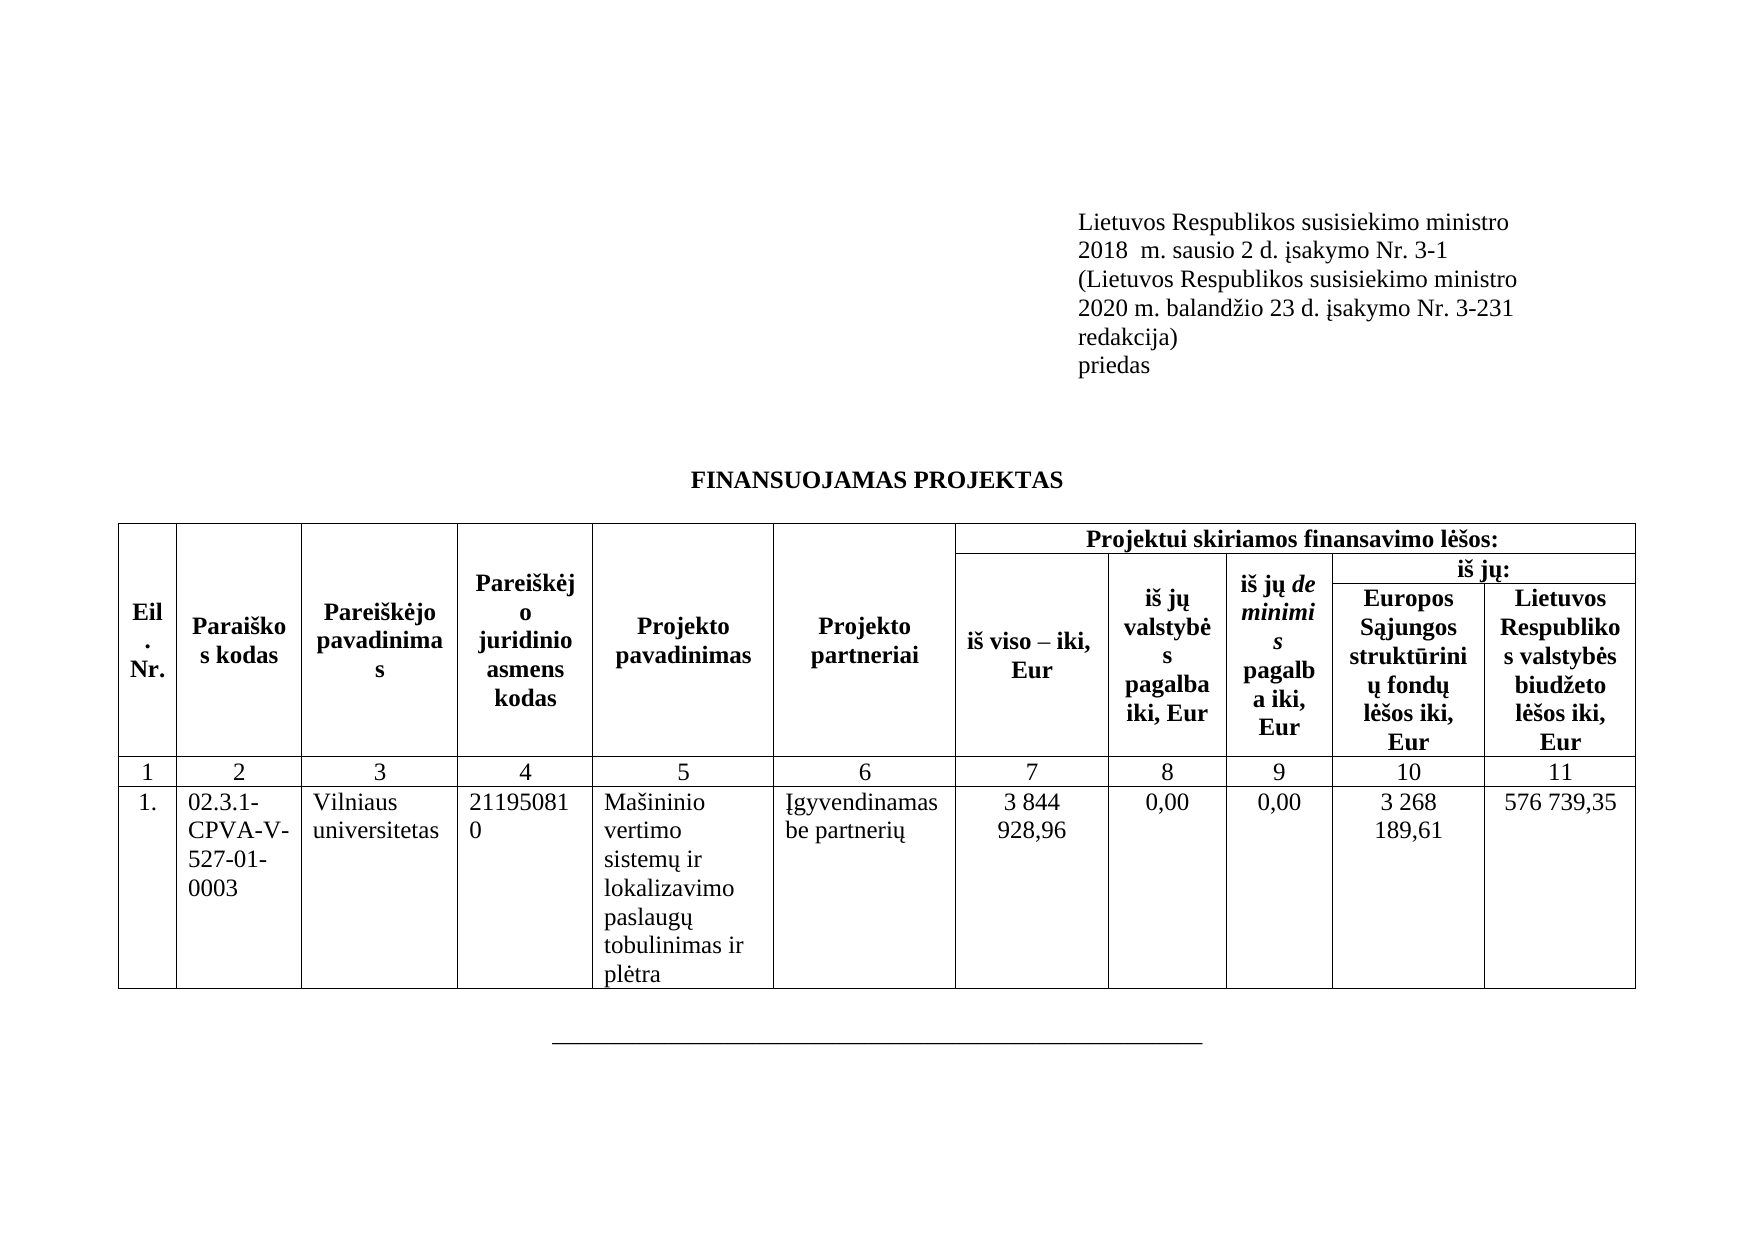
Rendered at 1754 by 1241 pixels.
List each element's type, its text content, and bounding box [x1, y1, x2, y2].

table_cell 1 [119, 757, 176, 786]
text (Lietuvos Respublikos susisiekimo ministro [1078, 264, 1565, 293]
text 2018 m. sausio 2 d. įsakymo Nr. 3-1 [1078, 235, 1565, 264]
table_cell 7 [956, 757, 1108, 786]
table_cell 576 739,35 [1485, 787, 1635, 988]
table_cell 11 [1485, 757, 1635, 786]
table_header Projekto partneriai [774, 524, 955, 756]
text FINANSUOJAMAS PROJEKTAS [118, 465, 1636, 494]
table_header Pareiškėjo pavadinimas [302, 524, 457, 756]
table_cell 2 [177, 757, 301, 786]
table_cell 3 844 928,96 [956, 787, 1108, 988]
table_cell Europos Sąjungos struktūrinių fondų lėšos iki, Eur [1333, 584, 1484, 756]
table_cell iš jų: [1333, 554, 1635, 582]
table_cell Vilniaus universitetas [302, 787, 457, 988]
text ____________________________________________________ [118, 1018, 1636, 1047]
text priedas [1078, 350, 1565, 379]
text Lietuvos Respublikos susisiekimo ministro [1078, 207, 1565, 235]
table_cell Įgyvendinamas be partnerių [774, 787, 955, 988]
table_cell Lietuvos Respublikos valstybės biudžeto lėšos iki, Eur [1485, 584, 1635, 756]
table_cell 3 268 189,61 [1333, 787, 1484, 988]
table_cell 5 [593, 757, 773, 786]
table_cell 02.3.1-CPVA-V-527-01-0003 [177, 787, 301, 988]
table_cell 6 [774, 757, 955, 786]
table_header Projektui skiriamos finansavimo lėšos: [956, 524, 1635, 553]
table_cell 4 [458, 757, 592, 786]
text 2020 m. balandžio 23 d. įsakymo Nr. 3-231 [1078, 293, 1565, 322]
table_cell 0,00 [1227, 787, 1332, 988]
table_cell 211950810 [458, 787, 592, 988]
table_header Eil. Nr. [119, 524, 176, 756]
table_header Pareiškėjo juridinio asmens kodas [458, 524, 592, 756]
table_cell iš viso – iki, Eur [956, 554, 1108, 756]
table_cell 9 [1227, 757, 1332, 786]
table_cell 10 [1333, 757, 1484, 786]
table_cell 8 [1109, 757, 1226, 786]
table_cell 0,00 [1109, 787, 1226, 988]
table_cell iš jų de minimis pagalba iki, Eur [1227, 554, 1332, 756]
table_header Projekto pavadinimas [593, 524, 773, 756]
text redakcija) [1078, 322, 1565, 350]
table_header Paraiškos kodas [177, 524, 301, 756]
table_cell Mašininio vertimo sistemų ir lokalizavimo paslaugų tobulinimas ir plėtra [593, 787, 773, 988]
table_cell iš jų valstybės pagalba iki, Eur [1109, 554, 1226, 756]
table_cell 3 [302, 757, 457, 786]
table_cell 1. [119, 787, 176, 988]
